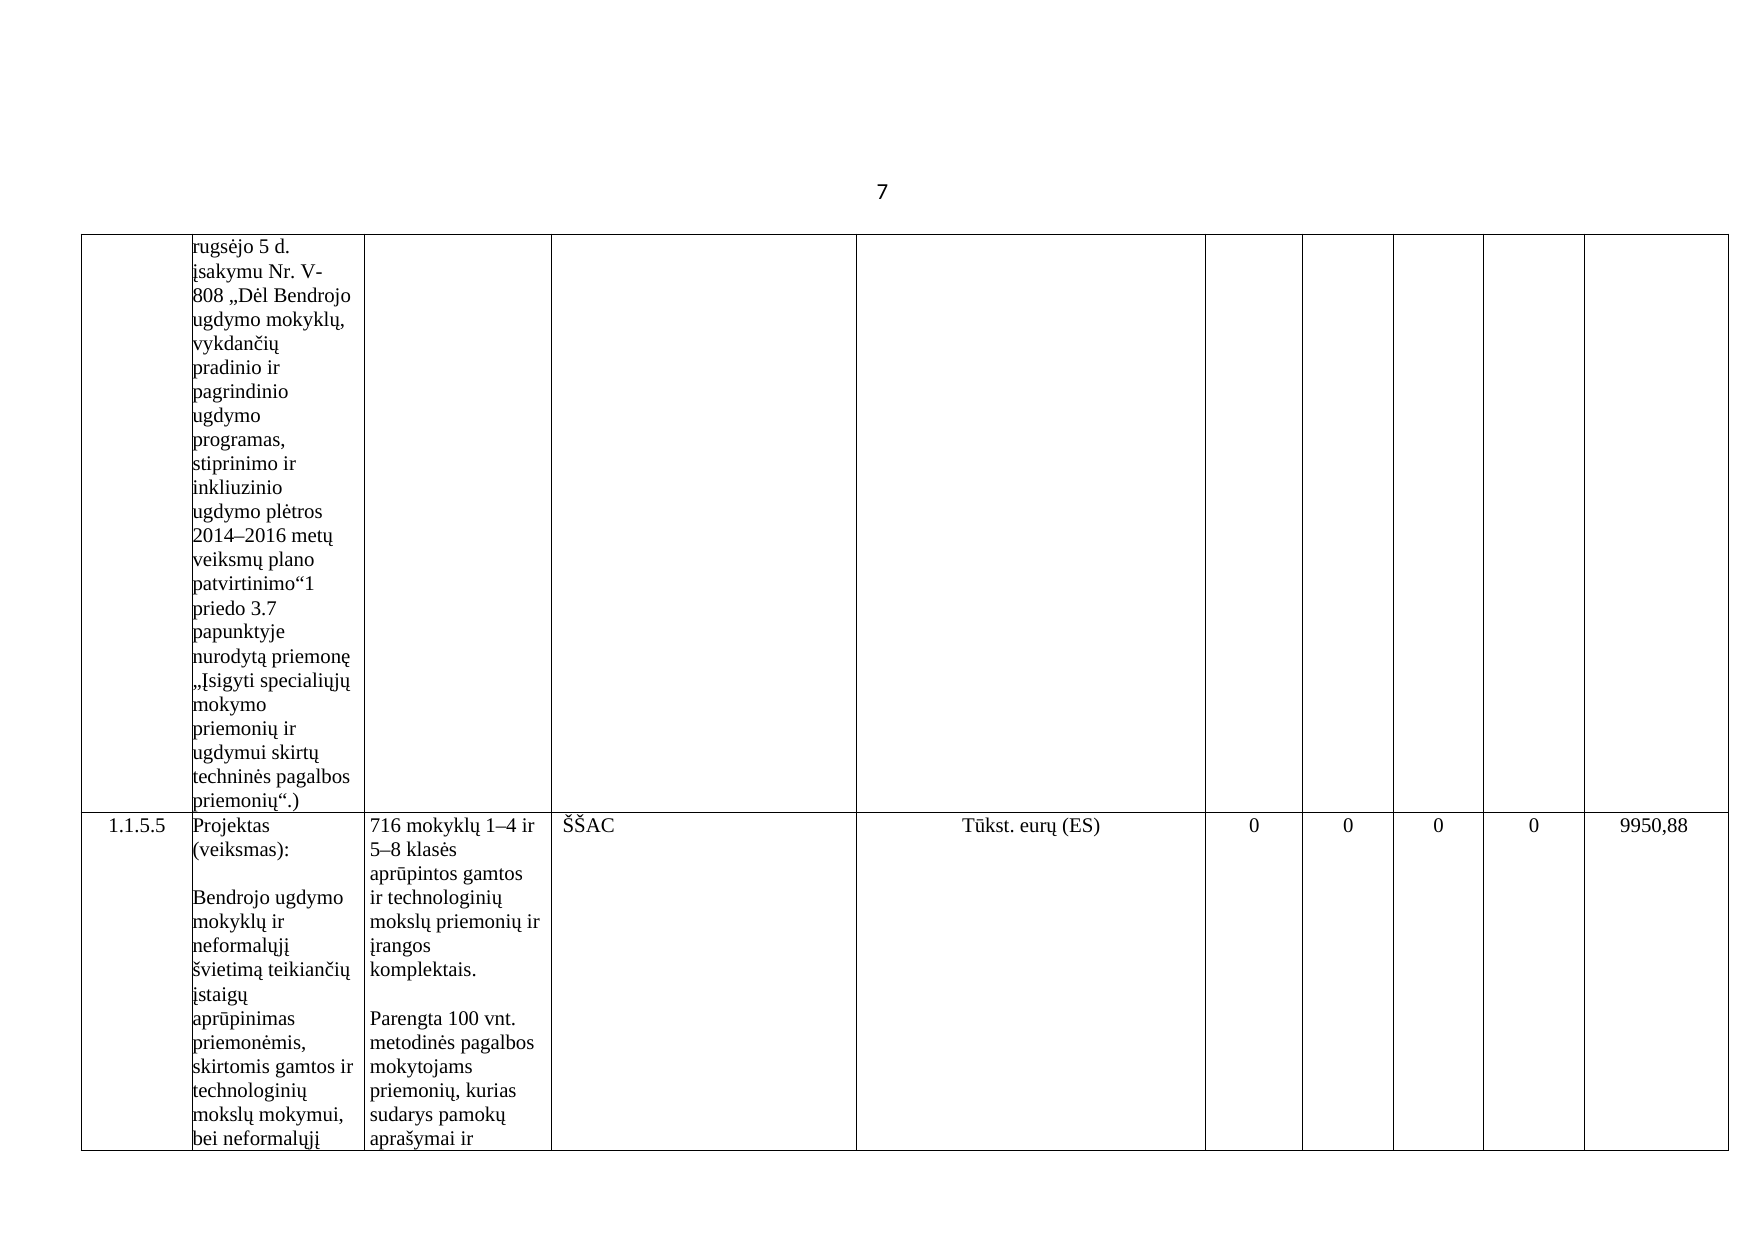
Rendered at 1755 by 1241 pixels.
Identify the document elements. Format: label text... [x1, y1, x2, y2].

table_cell rugsėjo 5 d. įsakymu Nr. V-808 „Dėl Bendrojo ugdymo mokyklų, vykdančių pradinio ir pagrindinio ugdymo programas, stiprinimo ir inkliuzinio ugdymo plėtros 2014–2016 metų veiksmų plano patvirtinimo“1 priedo 3.7 papunktyje nurodytą priemonę „Įsigyti specialiųjų mokymo priemonių ir ugdymui skirtų techninės pagalbos priemonių“.) [193, 235, 364, 812]
table_cell 0 [1206, 813, 1302, 1150]
table_cell [1206, 235, 1302, 812]
table_cell [1394, 235, 1483, 812]
table_cell 0 [1484, 813, 1584, 1150]
table_cell 0 [1303, 813, 1393, 1150]
table_cell [1303, 235, 1393, 812]
table_cell [857, 235, 1205, 812]
table_cell [552, 235, 856, 812]
table_cell 1.1.5.5 [82, 813, 192, 1150]
table_cell 716 mokyklų 1–4 ir 5–8 klasės aprūpintos gamtos ir technologinių mokslų priemonių ir įrangos komplektais. Parengta 100 vnt. metodinės pagalbos mokytojams priemonių, kurias sudarys pamokų aprašymai ir [365, 813, 551, 1150]
table_cell [1484, 235, 1584, 812]
table_cell 0 [1394, 813, 1483, 1150]
table_cell [365, 235, 551, 812]
table_cell Projektas (veiksmas): Bendrojo ugdymo mokyklų ir neformalųjį švietimą teikiančių įstaigų aprūpinimas priemonėmis, skirtomis gamtos ir technologinių mokslų mokymui, bei neformalųjį [193, 813, 364, 1150]
table_cell [1729, 812, 1735, 1150]
table_cell 9950,88 [1585, 813, 1728, 1150]
table_cell ŠŠAC [552, 813, 856, 1150]
table_cell [1729, 234, 1735, 812]
table_cell [82, 235, 192, 812]
table_cell [1585, 235, 1728, 812]
table_cell Tūkst. eurų (ES) [857, 813, 1205, 1150]
